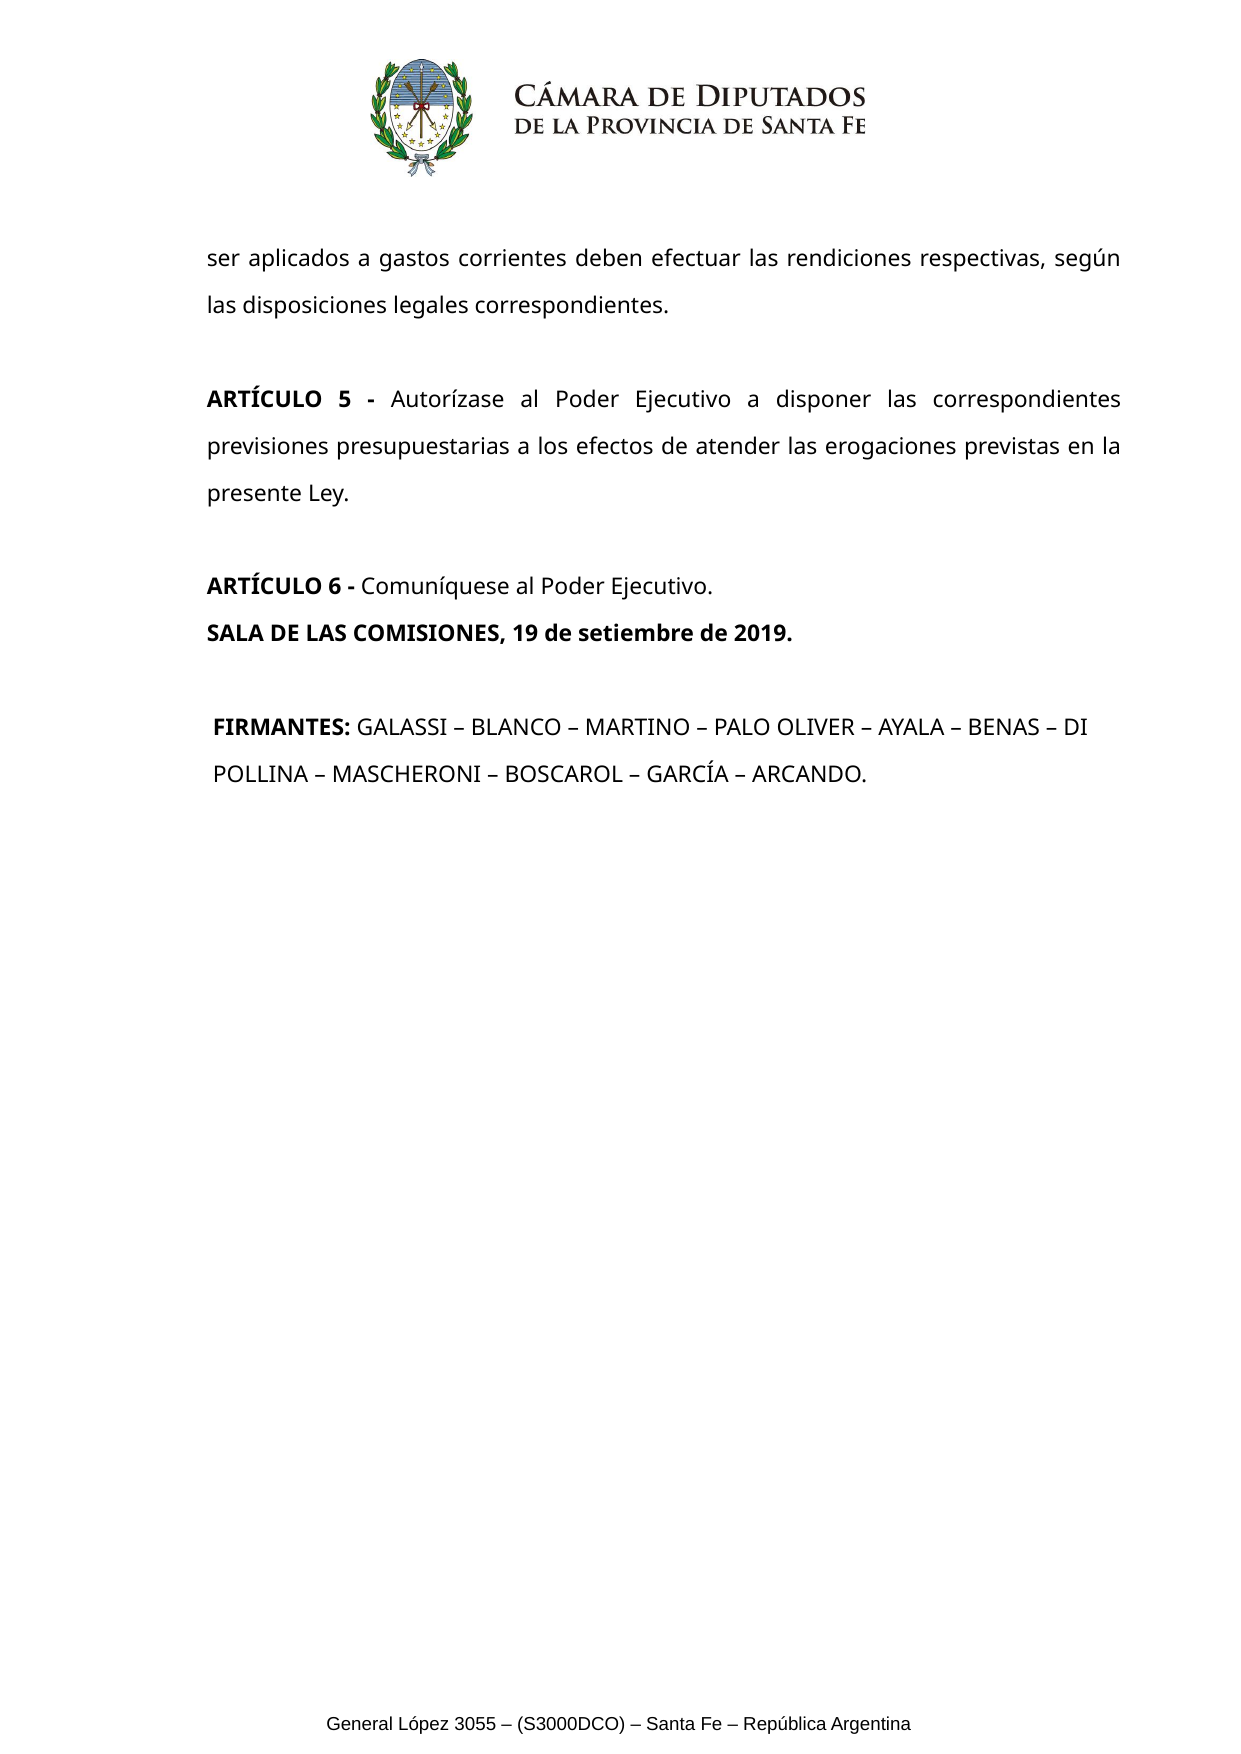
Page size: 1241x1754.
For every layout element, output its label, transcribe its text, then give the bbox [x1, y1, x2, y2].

text ARTÍCULO 6 - Comuníquese al Poder Ejecutivo. [207, 570, 1122, 602]
text ARTÍCULO 5 - Autorízase al Poder Ejecutivo a disponer las correspondientes previsiones presupuestarias a los efectos de atender las erogaciones previstas en la presente Ley. [207, 383, 1122, 508]
list FIRMANTES: GALASSI – BLANCO – MARTINO – PALO OLIVER – AYALA – BENAS – DI POLLINA – MASCHERONI – BOSCAROL – GARCÍA – ARCANDO. [213, 711, 1122, 789]
text ser aplicados a gastos corrientes deben efectuar las rendiciones respectivas, según las disposiciones legales correspondientes. [207, 242, 1122, 320]
text SALA DE LAS COMISIONES, 19 de setiembre de 2019. [207, 617, 1122, 648]
picture [370, 59, 866, 181]
